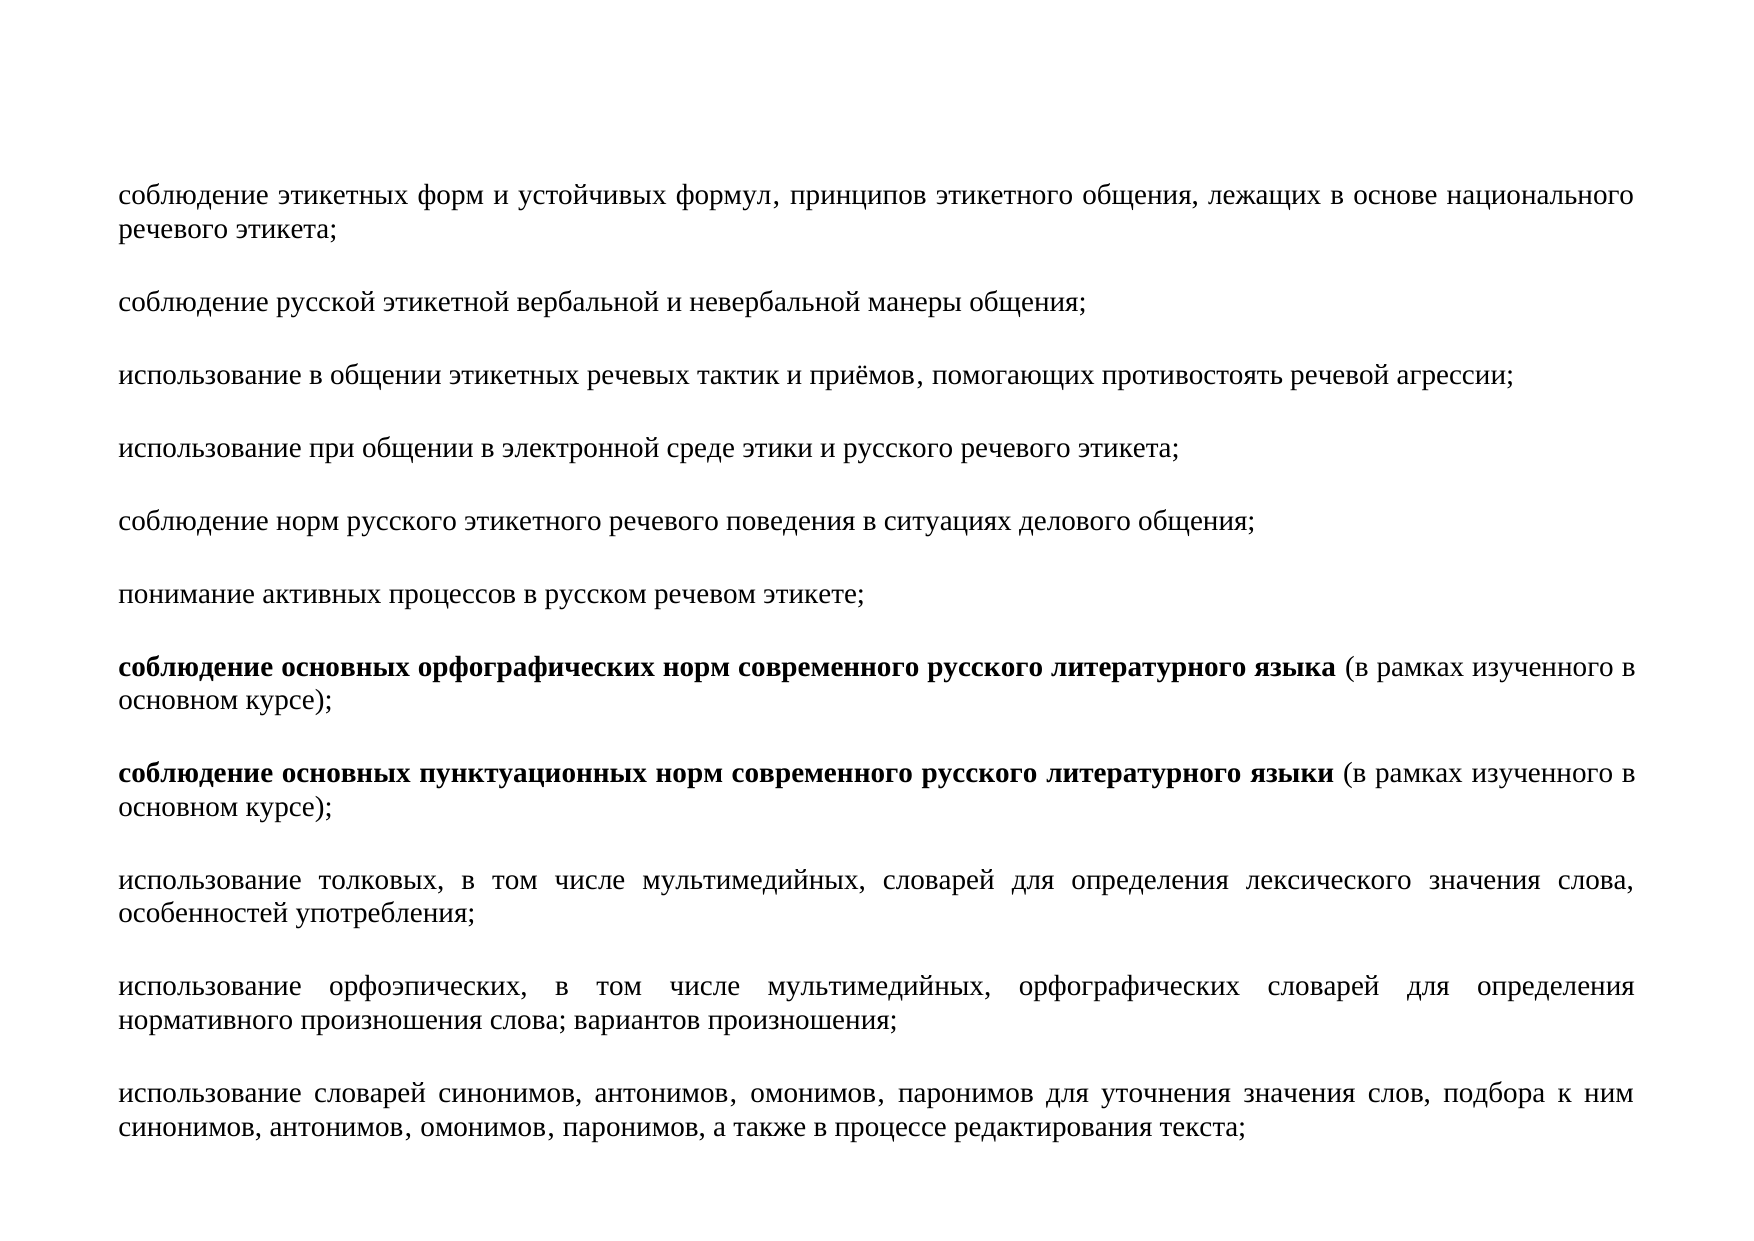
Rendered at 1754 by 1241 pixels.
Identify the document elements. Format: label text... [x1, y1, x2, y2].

text соблюдение этикетных форм и устойчивых формул‚ принципов этикетного общения, лежащих в основе национального речевого этикета; [118, 177, 1636, 244]
text соблюдение основных орфографических норм современного русского литературного языка (в рамках изученного в основном курсе); [118, 649, 1636, 716]
text использование орфоэпических, в том числе мультимедийных, орфографических словарей для определения нормативного произношения слова; вариантов произношения; [118, 968, 1636, 1036]
text соблюдение норм русского этикетного речевого поведения в ситуациях делового общения; [118, 503, 1636, 536]
text использование при общении в электронной среде этики и русского речевого этикета; [118, 430, 1636, 463]
text понимание активных процессов в русском речевом этикете; [118, 576, 1636, 609]
text использование словарей синонимов, антонимов‚ омонимов‚ паронимов для уточнения значения слов, подбора к ним синонимов, антонимов‚ омонимов‚ паронимов, а также в процессе редактирования текста; [118, 1075, 1636, 1142]
text использование толковых, в том числе мультимедийных, словарей для определения лексического значения слова, особенностей употребления; [118, 862, 1636, 929]
text использование в общении этикетных речевых тактик и приёмов‚ помогающих противостоять речевой агрессии; [118, 357, 1636, 390]
text соблюдение русской этикетной вербальной и невербальной манеры общения; [118, 284, 1636, 317]
text соблюдение основных пунктуационных норм современного русского литературного языки (в рамках изученного в основном курсе); [118, 755, 1636, 822]
